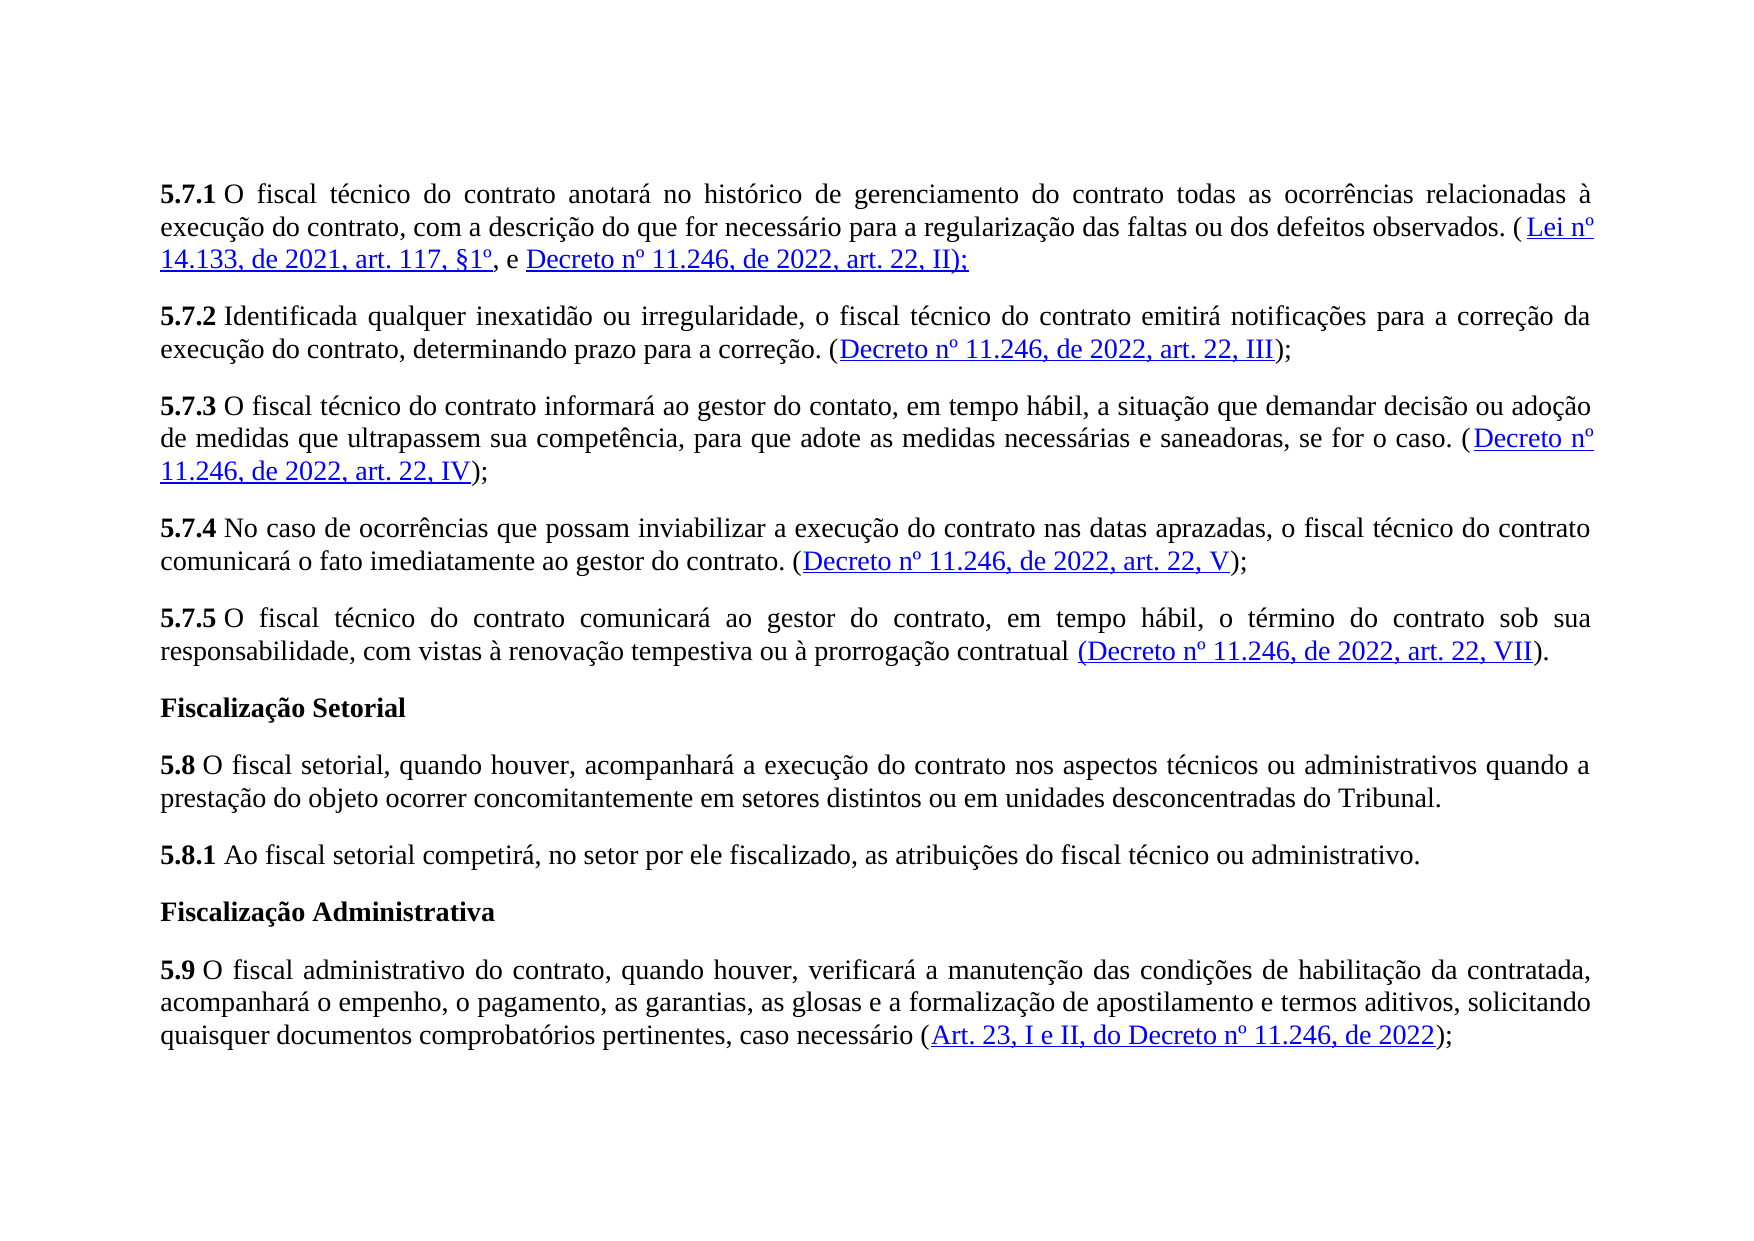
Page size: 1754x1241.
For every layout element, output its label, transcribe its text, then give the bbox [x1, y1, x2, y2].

text 5.7.1 O fiscal técnico do contrato anotará no histórico de gerenciamento do contrato todas as ocorrências relacionadas à execução do contrato, com a descrição do que for necessário para a regularização das faltas ou dos defeitos observados. (Lei nº 14.133, de 2021, art. 117, §1º, e Decreto nº 11.246, de 2022, art. 22, II); [160, 177, 1594, 274]
text Fiscalização Setorial [160, 691, 1594, 723]
text 5.8.1 Ao fiscal setorial competirá, no setor por ele fiscalizado, as atribuições do fiscal técnico ou administrativo. [160, 838, 1594, 871]
text 5.7.2 Identificada qualquer inexatidão ou irregularidade, o fiscal técnico do contrato emitirá notificações para a correção da execução do contrato, determinando prazo para a correção. (Decreto nº 11.246, de 2022, art. 22, III); [160, 299, 1594, 364]
text 5.8 O fiscal setorial, quando houver, acompanhará a execução do contrato nos aspectos técnicos ou administrativos quando a prestação do objeto ocorrer concomitantemente em setores distintos ou em unidades desconcentradas do Tribunal. [160, 748, 1594, 813]
text 5.7.3 O fiscal técnico do contrato informará ao gestor do contato, em tempo hábil, a situação que demandar decisão ou adoção de medidas que ultrapassem sua competência, para que adote as medidas necessárias e saneadoras, se for o caso. (Decreto nº 11.246, de 2022, art. 22, IV); [160, 389, 1594, 486]
text 5.9 O fiscal administrativo do contrato, quando houver, verificará a manutenção das condições de habilitação da contratada, acompanhará o empenho, o pagamento, as garantias, as glosas e a formalização de apostilamento e termos aditivos, solicitando quaisquer documentos comprobatórios pertinentes, caso necessário (Art. 23, I e II, do Decreto nº 11.246, de 2022); [160, 953, 1594, 1050]
text 5.7.5 O fiscal técnico do contrato comunicará ao gestor do contrato, em tempo hábil, o término do contrato sob sua responsabilidade, com vistas à renovação tempestiva ou à prorrogação contratual (Decreto nº 11.246, de 2022, art. 22, VII). [160, 601, 1594, 666]
text Fiscalização Administrativa [160, 896, 1594, 928]
text 5.7.4 No caso de ocorrências que possam inviabilizar a execução do contrato nas datas aprazadas, o fiscal técnico do contrato comunicará o fato imediatamente ao gestor do contrato. (Decreto nº 11.246, de 2022, art. 22, V); [160, 511, 1594, 576]
